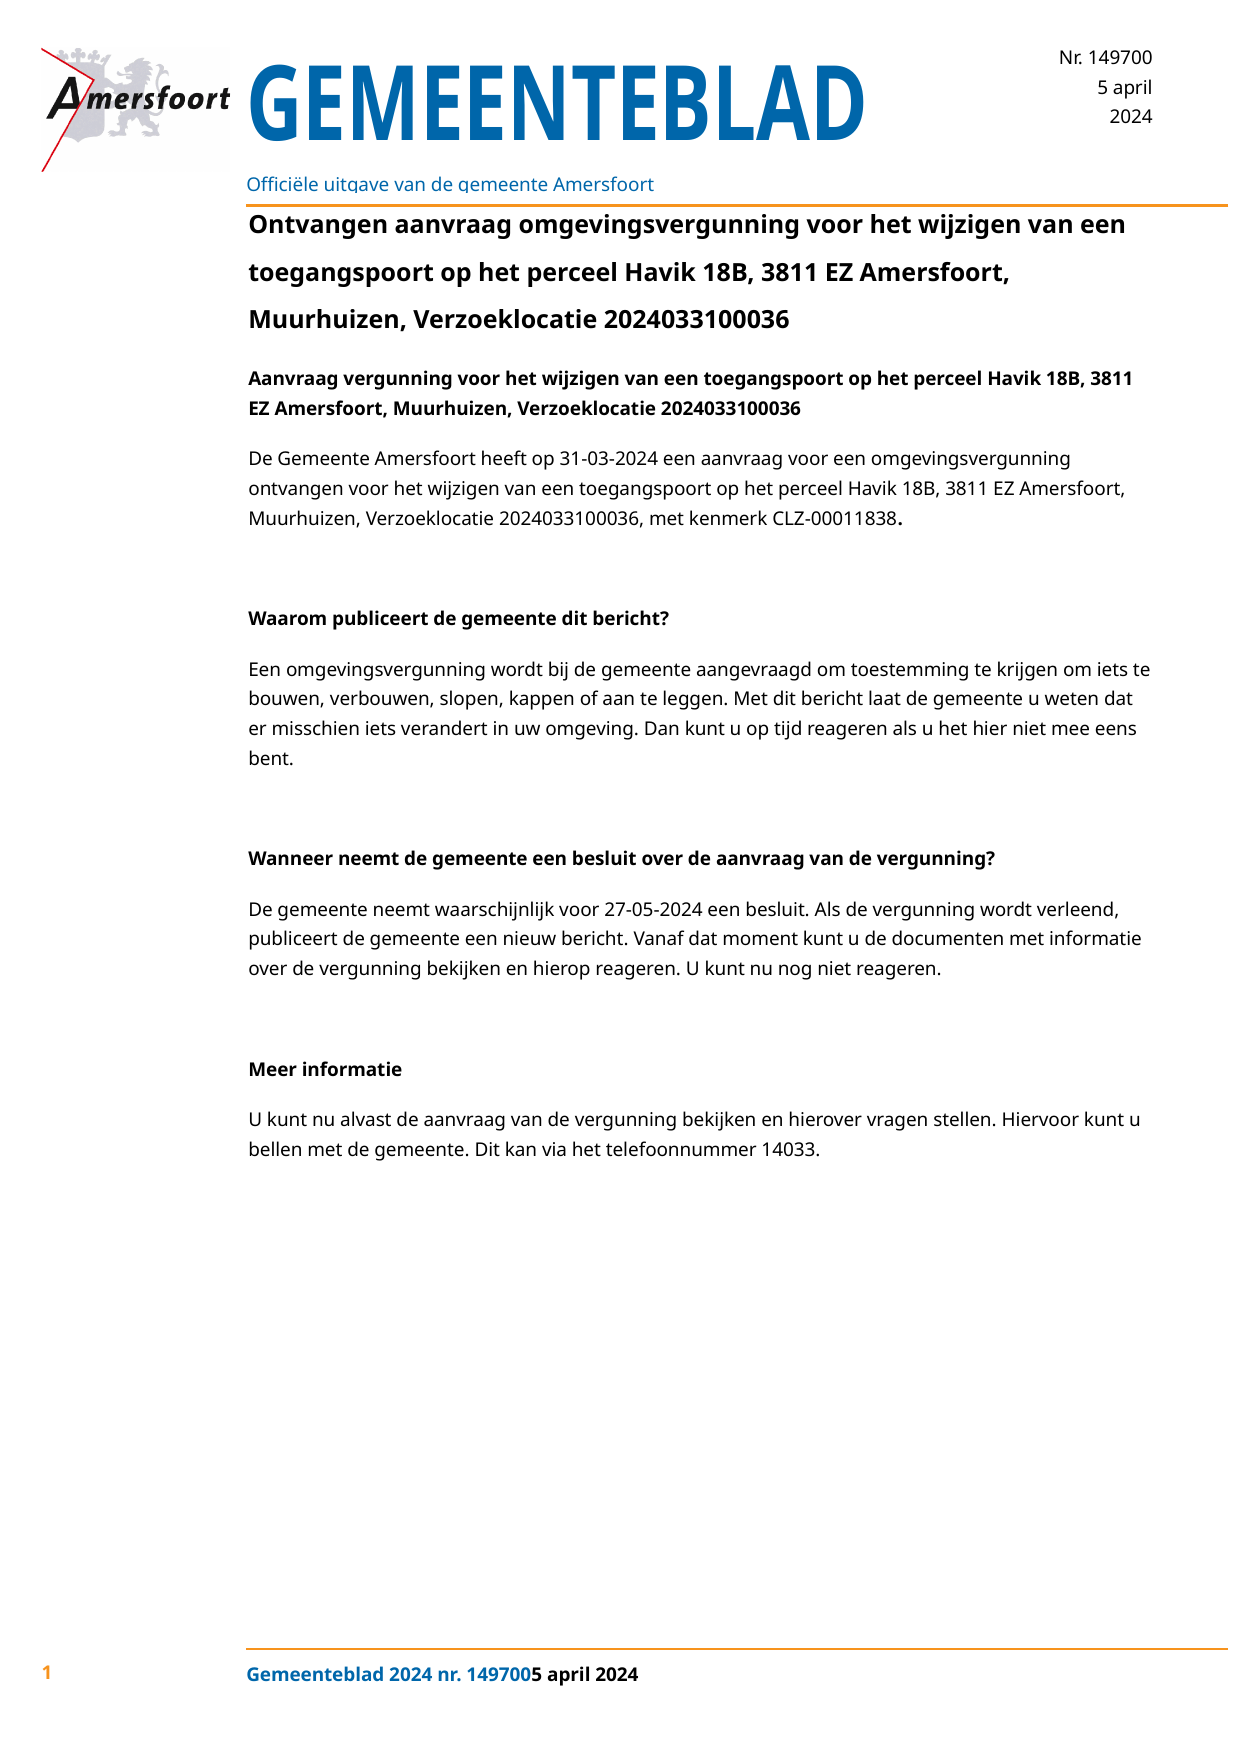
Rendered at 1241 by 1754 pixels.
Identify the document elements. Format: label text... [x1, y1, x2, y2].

picture [41, 47, 231, 172]
text Wanneer neemt de gemeente een besluit over de aanvraag van de vergunning? [248, 846, 1152, 871]
text Een omgevingsvergunning wordt bij de gemeente aangevraagd om toestemming te krijgen om iets te bouwen, verbouwen, slopen, kappen of aan te leggen. Met dit bericht laat de gemeente u weten dat er misschien iets verandert in uw omgeving. Dan kunt u op tijd reageren als u het hier niet mee eens bent. [248, 656, 1152, 770]
text De Gemeente Amersfoort heeft op 31-03-2024 een aanvraag voor een omgevingsvergunning ontvangen voor het wijzigen van een toegangspoort op het perceel Havik 18B, 3811 EZ Amersfoort, Muurhuizen, Verzoeklocatie 2024033100036, met kenmerk CLZ-00011838. [248, 446, 1152, 530]
text Meer informatie [248, 1056, 1152, 1082]
text Ontvangen aanvraag omgevingsvergunning voor het wijzigen van een toegangspoort op het perceel Havik 18B, 3811 EZ Amersfoort, Muurhuizen, Verzoeklocatie 2024033100036 [248, 207, 1152, 336]
text De gemeente neemt waarschijnlijk voor 27-05-2024 een besluit. Als de vergunning wordt verleend, publiceert de gemeente een nieuw bericht. Vanaf dat moment kunt u de documenten met informatie over de vergunning bekijken en hierop reageren. U kunt nu nog niet reageren. [248, 896, 1152, 981]
text Waarom publiceert de gemeente dit bericht? [248, 606, 1152, 631]
text Aanvraag vergunning voor het wijzigen van een toegangspoort op het perceel Havik 18B, 3811 EZ Amersfoort, Muurhuizen, Verzoeklocatie 2024033100036 [248, 366, 1152, 421]
text U kunt nu alvast de aanvraag van de vergunning bekijken en hierover vragen stellen. Hiervoor kunt u bellen met de gemeente. Dit kan via het telefoonnummer 14033. [248, 1106, 1152, 1162]
